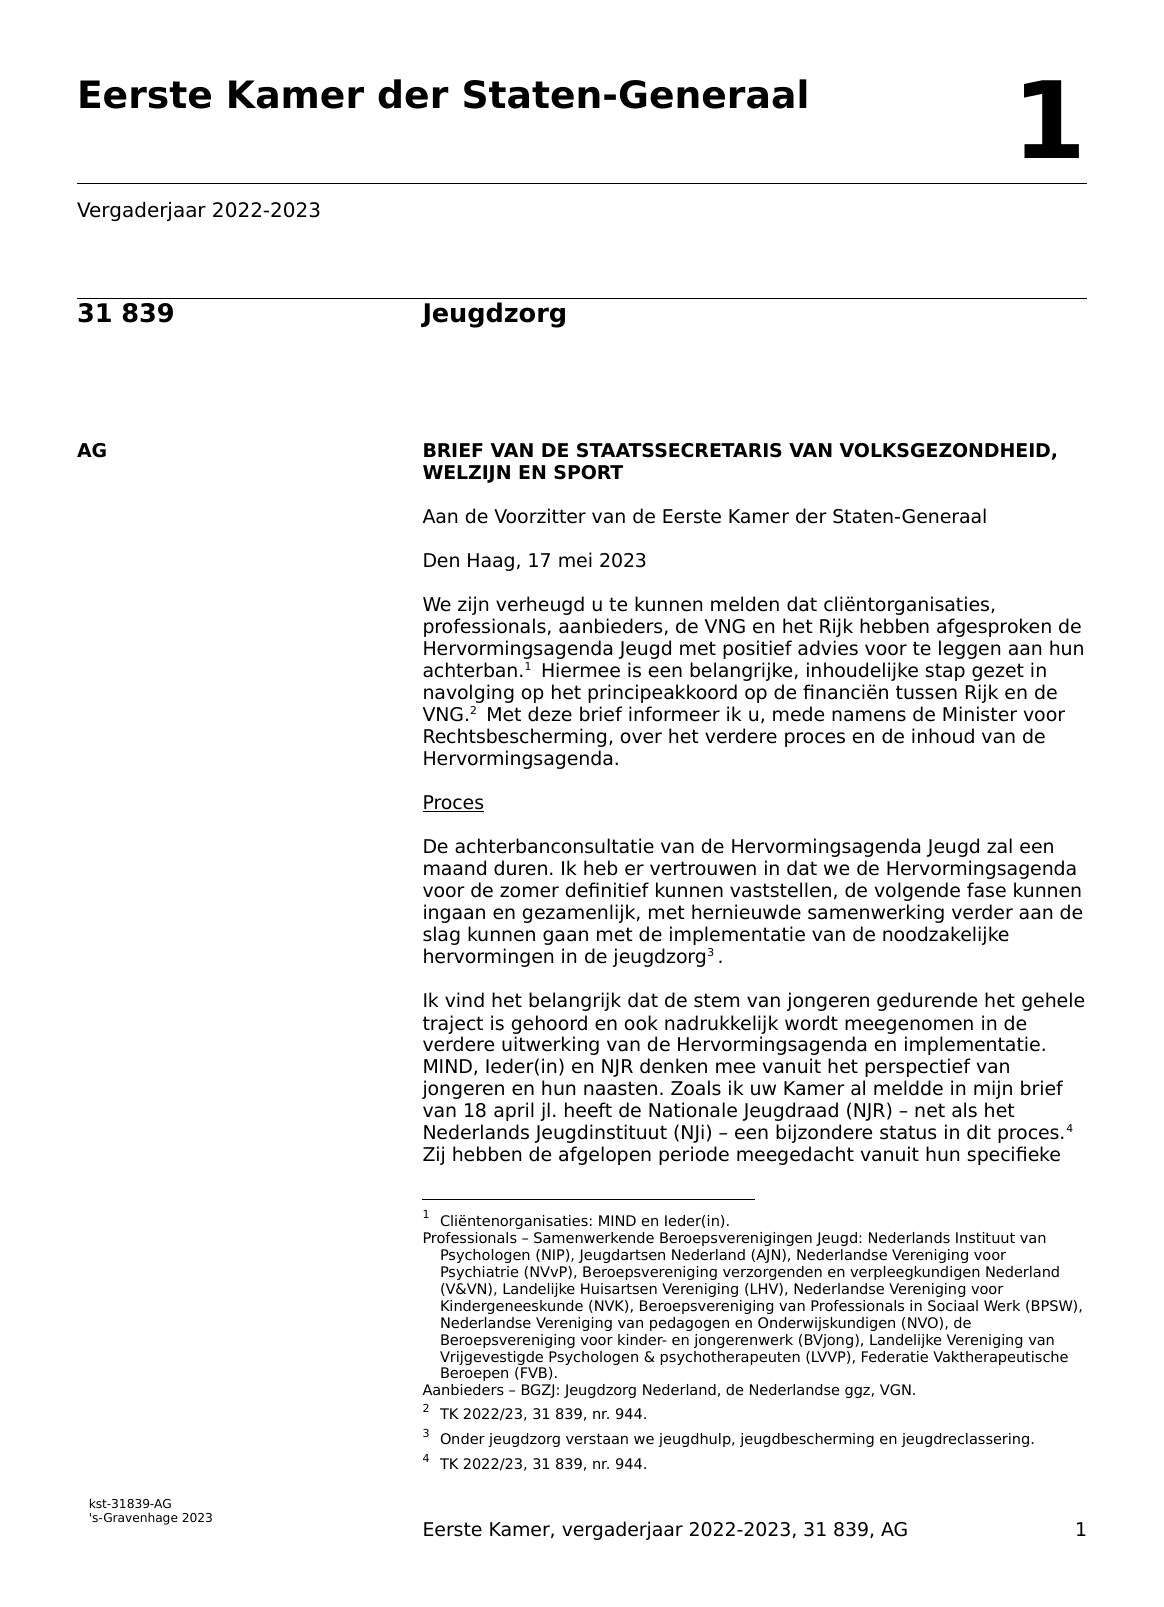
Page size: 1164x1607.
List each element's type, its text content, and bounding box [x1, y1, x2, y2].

table_header 1 [886, 59, 1087, 183]
text Ik vind het belangrijk dat de stem van jongeren gedurende het gehele traject is gehoord en ook nadrukkelijk wordt meegenomen in de verdere uitwerking van de Hervormingsagenda en implementatie. MIND, Ieder(in) en NJR denken mee vanuit het perspectief van jongeren en hun naasten. Zoals ik uw Kamer al meldde in mijn brief van 18 april jl. heeft de Nationale Jeugdraad (NJR) – net als het Nederlands Jeugdinstituut (NJi) – een bijzondere status in dit proces. Zij hebben de afgelopen periode meegedacht vanuit hun specifieke [422, 990, 1087, 1166]
text TK 2022/23, 31 839, nr. 944. [422, 1452, 1087, 1474]
text kst-31839-AG [88, 1497, 323, 1511]
subtitle AG BRIEF VAN DE STAATSSECRETARIS VAN VOLKSGEZONDHEID, WELZIJN EN SPORT [77, 440, 1087, 484]
subtitle Proces [422, 792, 1087, 814]
text Onder jeugdzorg verstaan we jeugdhulp, jeugdbescherming en jeugdreclassering. [422, 1427, 1087, 1449]
text We zijn verheugd u te kunnen melden dat cliëntorganisaties, professionals, aanbieders, de VNG en het Rijk hebben afgesproken de Hervormingsagenda Jeugd met positief advies voor te leggen aan hun achterban. Hiermee is een belangrijke, inhoudelijke stap gezet in navolging op het principeakkoord op de financiën tussen Rijk en de VNG. Met deze brief informeer ik u, mede namens de Minister voor Rechtsbescherming, over het verdere proces en de inhoud van de Hervormingsagenda. [422, 594, 1087, 770]
text Den Haag, 17 mei 2023 [422, 550, 1087, 572]
text De achterbanconsultatie van de Hervormingsagenda Jeugd zal een maand duren. Ik heb er vertrouwen in dat we de Hervormingsagenda voor de zomer definitief kunnen vaststellen, de volgende fase kunnen ingaan en gezamenlijk, met hernieuwde samenwerking verder aan de slag kunnen gaan met de implementatie van de noodzakelijke hervormingen in de jeugdzorg. [422, 836, 1087, 968]
subtitle 31 839 Jeugdzorg [77, 299, 1087, 329]
text TK 2022/23, 31 839, nr. 944. [422, 1402, 1087, 1424]
text 's-Gravenhage 2023 [88, 1511, 323, 1525]
text Professionals – Samenwerkende Beroepsverenigingen Jeugd: Nederlands Instituut van Psychologen (NIP), Jeugdartsen Nederland (AJN), Nederlandse Vereniging voor Psychiatrie (NVvP), Beroepsvereniging verzorgenden en verpleegkundigen Nederland (V&VN), Landelijke Huisartsen Vereniging (LHV), Nederlandse Vereniging voor Kindergeneeskunde (NVK), Beroepsvereniging van Professionals in Sociaal Werk (BPSW), Nederlandse Vereniging van pedagogen en Onderwijskundigen (NVO), de Beroepsvereniging voor kinder- en jongerenwerk (BVjong), Landelijke Vereniging van Vrijgevestigde Psychologen & psychotherapeuten (LVVP), Federatie Vaktherapeutische Beroepen (FVB). [422, 1231, 1087, 1382]
text Aan de Voorzitter van de Eerste Kamer der Staten-Generaal [422, 506, 1087, 528]
text Aanbieders – BGZJ: Jeugdzorg Nederland, de Nederlandse ggz, VGN. [422, 1382, 1087, 1399]
table_header Eerste Kamer der Staten-Generaal [77, 59, 886, 183]
text Cliëntenorganisaties: MIND en Ieder(in). [422, 1208, 1087, 1231]
table_cell Vergaderjaar 2022-2023 [77, 184, 1087, 298]
